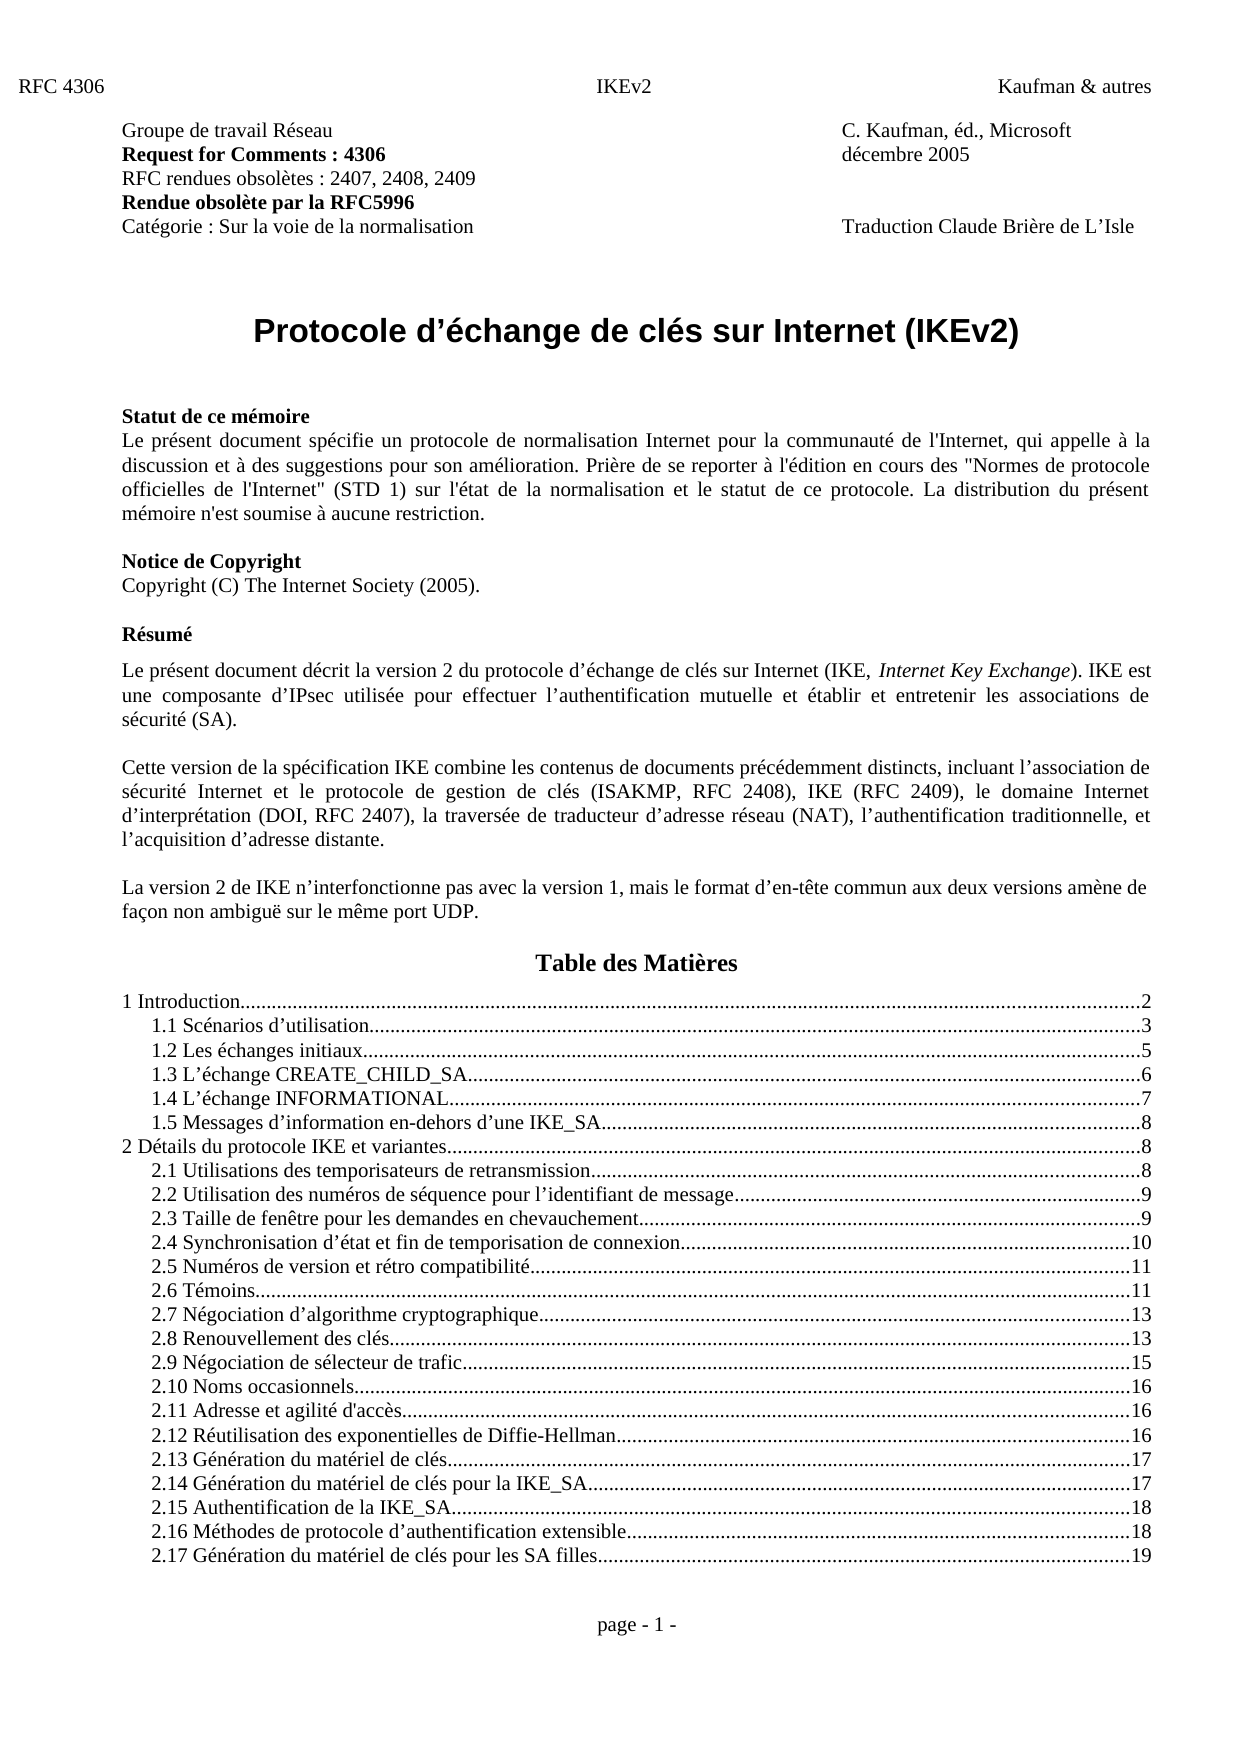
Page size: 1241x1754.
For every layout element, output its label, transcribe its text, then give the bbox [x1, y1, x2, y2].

table_cell Catégorie : Sur la voie de la normalisation [110, 214, 830, 238]
text 1.4 L’échange INFORMATIONAL 7 [151, 1086, 1152, 1110]
text 2 Détails du protocole IKE et variantes 8 [122, 1134, 1152, 1158]
text Copyright (C) The Internet Society (2005). [122, 573, 1152, 597]
text 2.16 Méthodes de protocole d’authentification extensible 18 [151, 1519, 1152, 1543]
text 2.4 Synchronisation d’état et fin de temporisation de connexion 10 [151, 1230, 1152, 1254]
table_cell [830, 166, 1152, 190]
text 1.5 Messages d’information en-dehors d’une IKE_SA 8 [151, 1110, 1152, 1134]
text 2.11 Adresse et agilité d'accès 16 [151, 1398, 1152, 1422]
text La version 2 de IKE n’interfonctionne pas avec la version 1, mais le format d’en-tête commun aux deux versions amène de façon non ambiguë sur le même port UDP. [122, 875, 1152, 923]
text 2.7 Négociation d’algorithme cryptographique 13 [151, 1302, 1152, 1326]
text 1.3 L’échange CREATE_CHILD_SA 6 [151, 1062, 1152, 1086]
table_cell Rendue obsolète par la RFC5996 [110, 190, 830, 214]
table_cell Traduction Claude Brière de L’Isle [830, 214, 1152, 238]
title Protocole d’échange de clés sur Internet (IKEv2) [122, 312, 1152, 350]
text 2.15 Authentification de la IKE_SA 18 [151, 1495, 1152, 1519]
table_cell [830, 190, 1152, 214]
table_cell Request for Comments : 4306 [110, 142, 830, 166]
text 2.17 Génération du matériel de clés pour les SA filles 19 [151, 1543, 1152, 1567]
text Le présent document décrit la version 2 du protocole d’échange de clés sur Internet (IKE, Internet Key Exchange). IKE est une composante d’IPsec utilisée pour effectuer l’authentification mutuelle et établir et entretenir les associations de sécurité (SA). [122, 658, 1152, 731]
text 2.9 Négociation de sélecteur de trafic 15 [151, 1350, 1152, 1374]
table_cell RFC rendues obsolètes : 2407, 2408, 2409 [110, 166, 830, 190]
subtitle Table des Matières [122, 948, 1152, 977]
text 2.2 Utilisation des numéros de séquence pour l’identifiant de message 9 [151, 1182, 1152, 1206]
text 2.8 Renouvellement des clés 13 [151, 1326, 1152, 1350]
text 2.14 Génération du matériel de clés pour la IKE_SA 17 [151, 1471, 1152, 1495]
text Cette version de la spécification IKE combine les contenus de documents précédemment distincts, incluant l’association de sécurité Internet et le protocole de gestion de clés (ISAKMP, RFC 2408), IKE (RFC 2409), le domaine Internet d’interprétation (DOI, RFC 2407), la traversée de traducteur d’adresse réseau (NAT), l’authentification traditionnelle, et l’acquisition d’adresse distante. [122, 755, 1152, 851]
text 2.1 Utilisations des temporisateurs de retransmission 8 [151, 1158, 1152, 1182]
text 2.6 Témoins 11 [151, 1278, 1152, 1302]
text 1.1 Scénarios d’utilisation 3 [151, 1013, 1152, 1037]
text 2.12 Réutilisation des exponentielles de Diffie-Hellman 16 [151, 1422, 1152, 1447]
text Résumé [122, 622, 1152, 646]
text 1 Introduction 2 [122, 989, 1152, 1013]
text 2.10 Noms occasionnels 16 [151, 1374, 1152, 1398]
table_header C. Kaufman, éd., Microsoft [830, 118, 1152, 142]
text Statut de ce mémoire [122, 404, 1152, 428]
text 2.13 Génération du matériel de clés 17 [151, 1447, 1152, 1471]
text Notice de Copyright [122, 549, 1152, 573]
text 2.5 Numéros de version et rétro compatibilité 11 [151, 1254, 1152, 1278]
text 1.2 Les échanges initiaux 5 [151, 1037, 1152, 1062]
table_cell décembre 2005 [830, 142, 1152, 166]
text 2.3 Taille de fenêtre pour les demandes en chevauchement 9 [151, 1206, 1152, 1230]
text Le présent document spécifie un protocole de normalisation Internet pour la communauté de l'Internet, qui appelle à la discussion et à des suggestions pour son amélioration. Prière de se reporter à l'édition en cours des "Normes de protocole officielles de l'Internet" (STD 1) sur l'état de la normalisation et le statut de ce protocole. La distribution du présent mémoire n'est soumise à aucune restriction. [122, 428, 1152, 525]
table_header Groupe de travail Réseau [110, 118, 830, 142]
